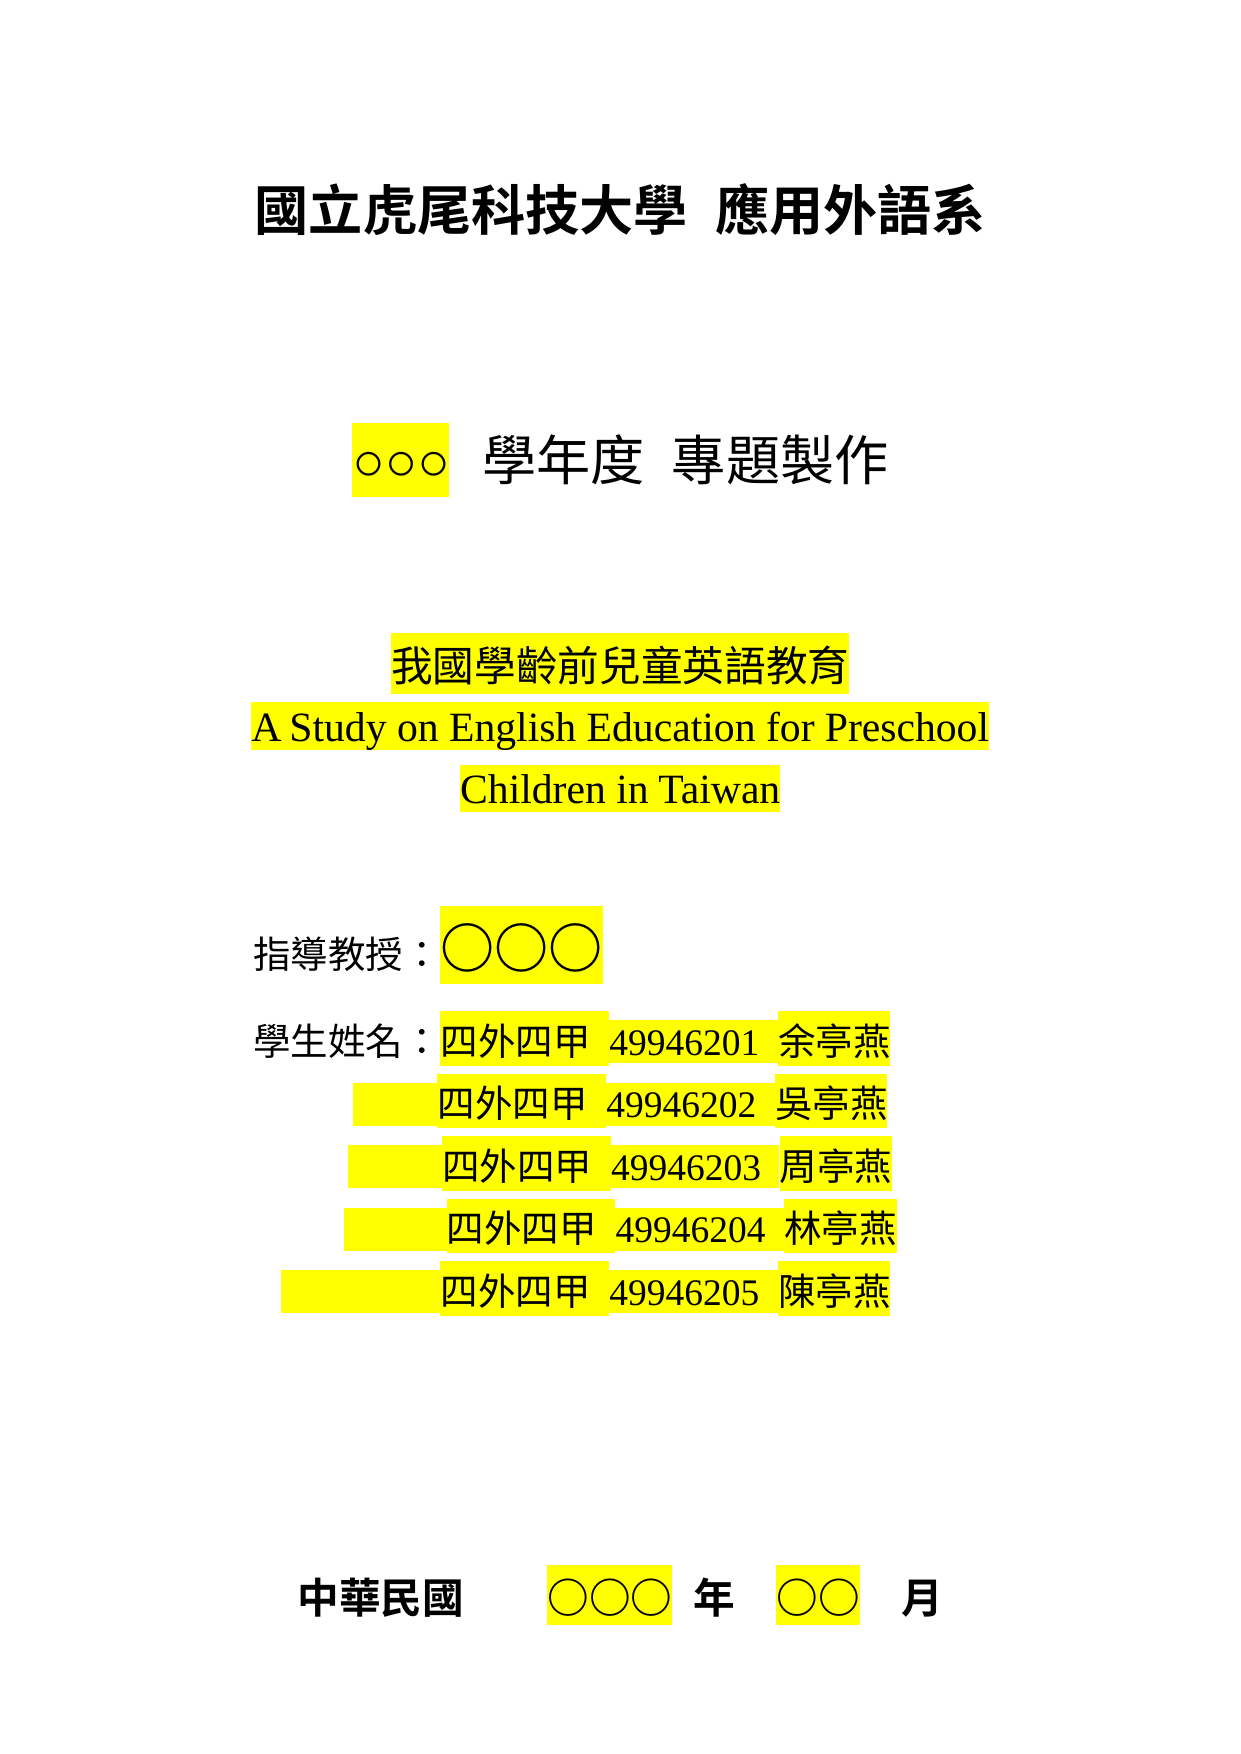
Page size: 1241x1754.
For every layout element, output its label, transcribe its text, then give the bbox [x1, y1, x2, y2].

text 我國學齡前兒童英語教育 [187, 622, 1053, 684]
text 學生姓名：四外四甲 49946201 余亭燕 [187, 997, 1053, 1059]
text 四外四甲 49946203 周亭燕 [187, 1122, 1053, 1184]
text A Study on English Education for Preschool Children in Taiwan [187, 684, 1053, 809]
text 國立虎尾科技大學 應用外語系 [187, 134, 1053, 259]
text 中華民國 ○○○ 年 ○○ 月 [187, 1553, 1053, 1616]
text 四外四甲 49946204 林亭燕 [187, 1184, 1053, 1247]
text 四外四甲 49946205 陳亭燕 [187, 1247, 1053, 1309]
text ○○○ 學年度 專題製作 [187, 384, 1053, 509]
text 指導教授：○○○ [187, 872, 1053, 997]
text 四外四甲 49946202 吳亭燕 [187, 1059, 1053, 1122]
